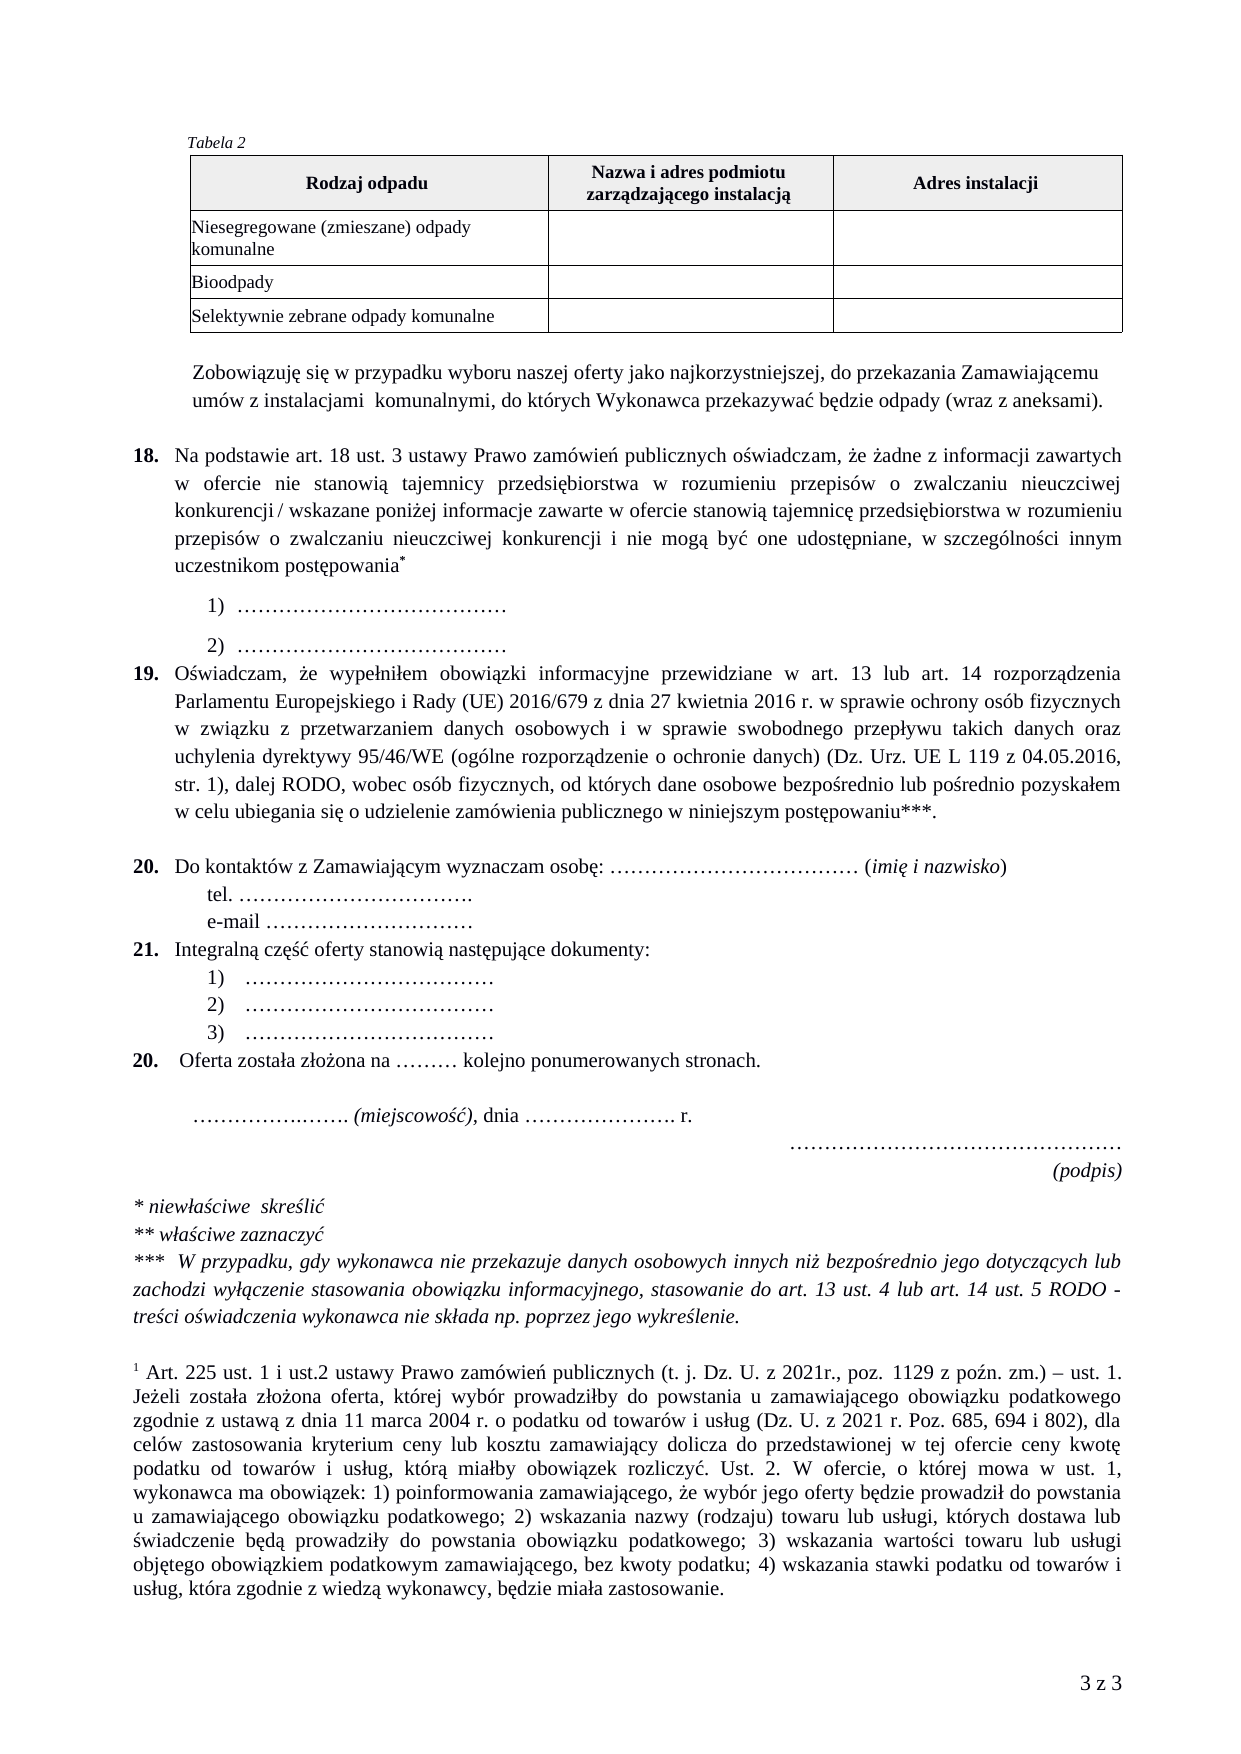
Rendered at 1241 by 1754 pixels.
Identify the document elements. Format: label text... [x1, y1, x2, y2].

table_header Nazwa i adres podmiotu zarządzającego instalacją [549, 156, 833, 210]
table_cell [834, 299, 1122, 332]
list ………………………………… [207, 633, 1122, 657]
text ** właściwe zaznaczyć [133, 1222, 1122, 1246]
list ……………………………… [207, 992, 1122, 1016]
text ………………………………………… [133, 1130, 1122, 1154]
table_cell Selektywnie zebrane odpady komunalne [191, 299, 548, 332]
list Na podstawie art. 18 ust. 3 ustawy Prawo zamówień publicznych oświadczam, że żadne z informacji zawartych w ofercie nie stanowią tajemnicy przedsiębiorstwa w rozumieniu przepisów o zwalczaniu nieuczciwej konkurencji / wskazane poniżej informacje zawarte w ofercie stanowią tajemnicę przedsiębiorstwa w rozumieniu przepisów o zwalczaniu nieuczciwej konkurencji i nie mogą być one udostępniane, w szczególności innym uczestnikom postępowania* [133, 443, 1122, 577]
table_cell [549, 211, 833, 265]
table_cell [834, 211, 1122, 265]
list Zobowiązuję się w przypadku wyboru naszej oferty jako najkorzystniejszej, do przekazania Zamawiającemu [192, 360, 1122, 384]
table_cell [834, 266, 1122, 298]
list ……………………………… [207, 965, 1122, 989]
table_header Rodzaj odpadu [191, 156, 548, 210]
table_header Adres instalacji [834, 156, 1122, 210]
text *** W przypadku, gdy wykonawca nie przekazuje danych osobowych innych niż bezpośrednio jego dotyczących lub zachodzi wyłączenie stasowania obowiązku informacyjnego, stasowanie do art. 13 ust. 4 lub art. 14 ust. 5 RODO - treści oświadczenia wykonawca nie składa np. poprzez jego wykreślenie. [133, 1249, 1122, 1328]
text tel. ……………………………. [207, 882, 1122, 906]
list Integralną część oferty stanowią następujące dokumenty: [133, 937, 1122, 961]
text 1 Art. 225 ust. 1 i ust.2 ustawy Prawo zamówień publicznych (t. j. Dz. U. z 2021r., poz. 1129 z poźn. zm.) – ust. 1. Jeżeli została złożona oferta, której wybór prowadziłby do powstania u zamawiającego obowiązku podatkowego zgodnie z ustawą z dnia 11 marca 2004 r. o podatku od towarów i usług (Dz. U. z 2021 r. Poz. 685, 694 i 802), dla celów zastosowania kryterium ceny lub kosztu zamawiający dolicza do przedstawionej w tej ofercie ceny kwotę podatku od towarów i usług, którą miałby obowiązek rozliczyć. Ust. 2. W ofercie, o której mowa w ust. 1, wykonawca ma obowiązek: 1) poinformowania zamawiającego, że wybór jego oferty będzie prowadził do powstania u zamawiającego obowiązku podatkowego; 2) wskazania nazwy (rodzaju) towaru lub usługi, których dostawa lub świadczenie będą prowadziły do powstania obowiązku podatkowego; 3) wskazania wartości towaru lub usługi objętego obowiązkiem podatkowym zamawiającego, bez kwoty podatku; 4) wskazania stawki podatku od towarów i usług, która zgodnie z wiedzą wykonawcy, będzie miała zastosowanie. [133, 1359, 1122, 1600]
table_cell [549, 299, 833, 332]
table_cell [549, 266, 833, 298]
table_cell Bioodpady [191, 266, 548, 298]
text …………….……. (miejscowość), dnia …………………. r. [192, 1103, 1122, 1127]
list Oświadczam, że wypełniłem obowiązki informacyjne przewidziane w art. 13 lub art. 14 rozporządzenia Parlamentu Europejskiego i Rady (UE) 2016/679 z dnia 27 kwietnia 2016 r. w sprawie ochrony osób fizycznych w związku z przetwarzaniem danych osobowych i w sprawie swobodnego przepływu takich danych oraz uchylenia dyrektywy 95/46/WE (ogólne rozporządzenie o ochronie danych) (Dz. Urz. UE L 119 z 04.05.2016, str. 1), dalej RODO, wobec osób fizycznych, od których dane osobowe bezpośrednio lub pośrednio pozyskałem w celu ubiegania się o udzielenie zamówienia publicznego w niniejszym postępowaniu***. [133, 661, 1122, 823]
list 20. Oferta została złożona na ……… kolejno ponumerowanych stronach. [127, 1047, 1122, 1072]
list Do kontaktów z Zamawiającym wyznaczam osobę: ……………………………… (imię i nazwisko) [133, 854, 1122, 878]
list Tabela 2 [133, 133, 1122, 152]
list ……………………………… [207, 1020, 1122, 1044]
text * niewłaściwe skreślić [133, 1194, 1122, 1218]
list ………………………………… [207, 593, 1122, 617]
table_cell Niesegregowane (zmieszane) odpady komunalne [191, 211, 548, 265]
text (podpis) [177, 1158, 1122, 1182]
list umów z instalacjami komunalnymi, do których Wykonawca przekazywać będzie odpady (wraz z aneksami). [133, 388, 1122, 412]
text e-mail ………………………… [207, 909, 1122, 933]
